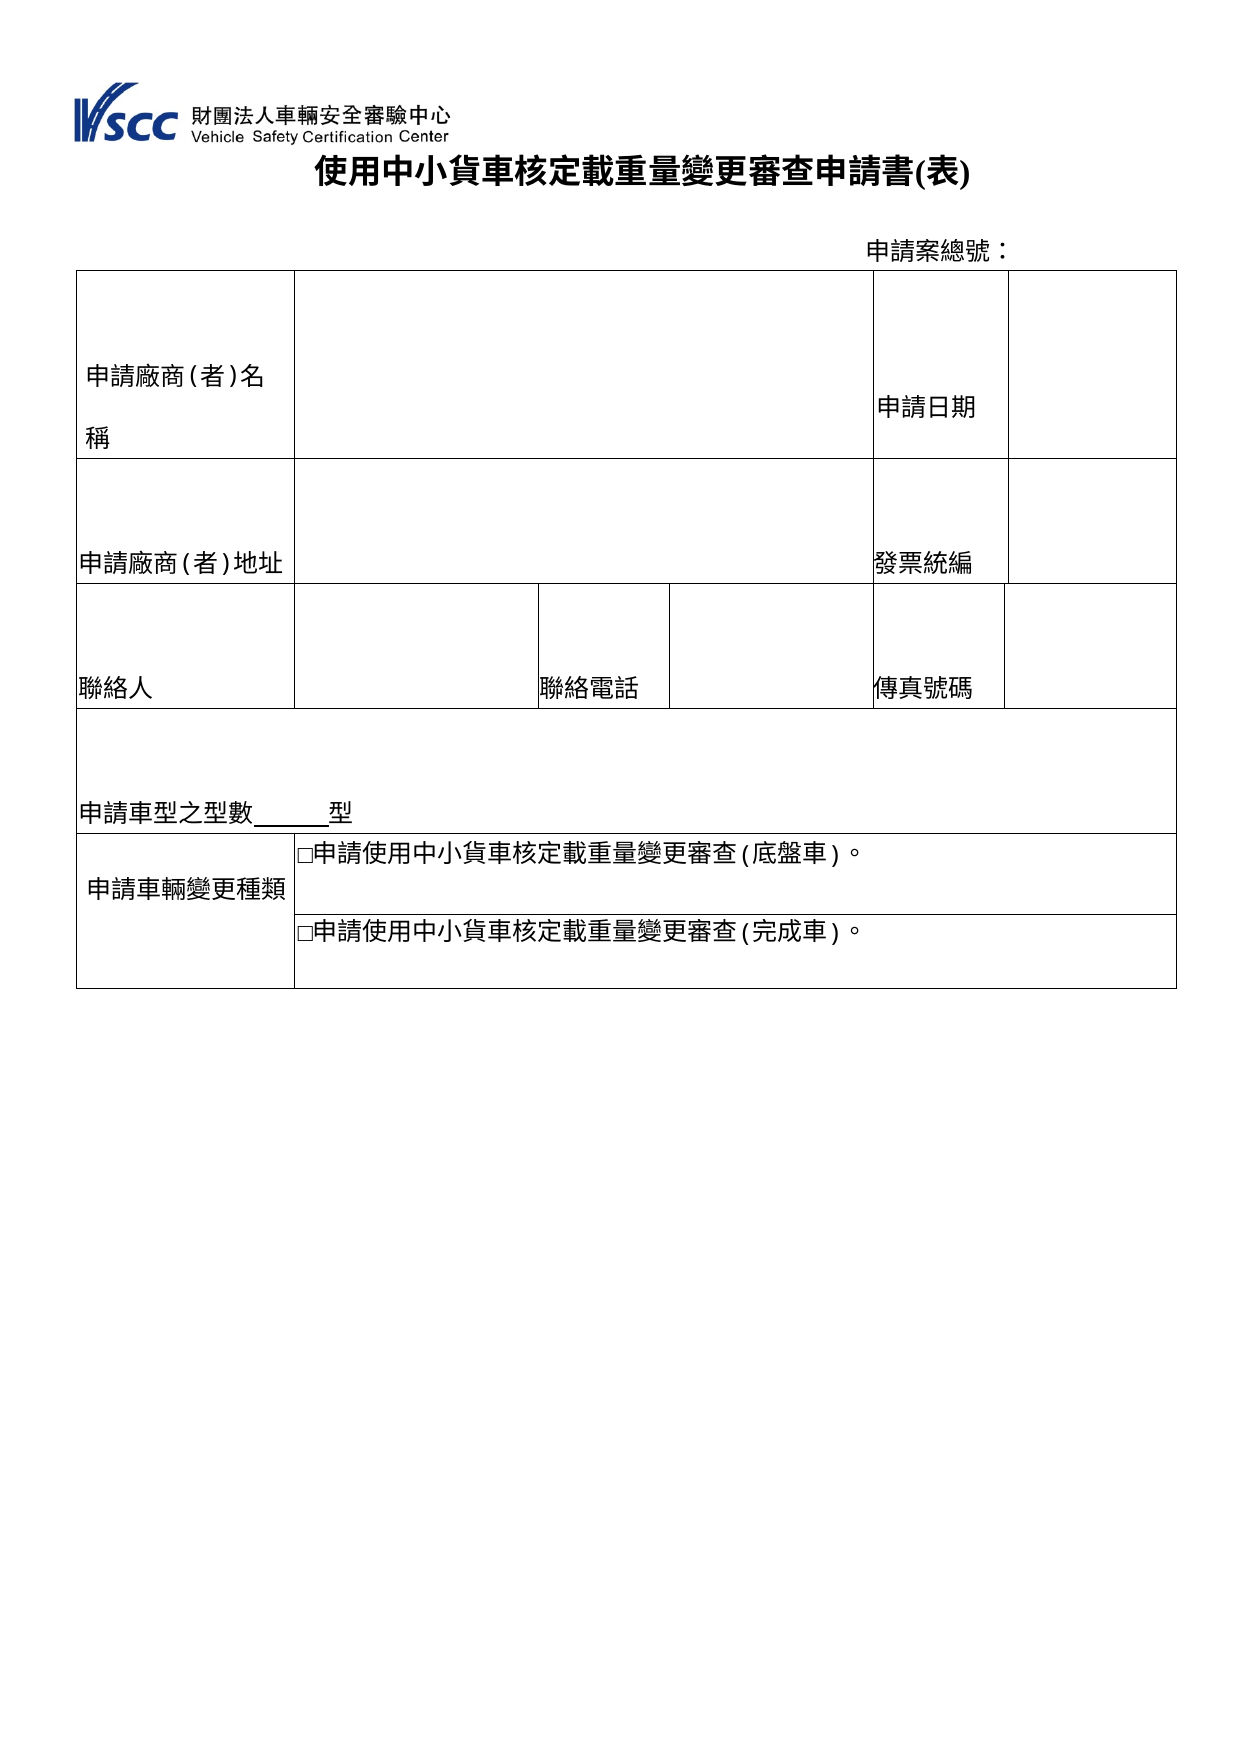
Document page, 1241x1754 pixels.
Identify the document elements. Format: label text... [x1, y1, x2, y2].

table_cell [1177, 458, 1183, 583]
table_header [1177, 270, 1183, 458]
table_cell □申請使用中小貨車核定載重量變更審查(完成車)。 [295, 915, 1176, 988]
table_cell [1177, 914, 1183, 988]
table_cell [295, 584, 538, 708]
table_header [1009, 271, 1176, 458]
table_cell [1177, 708, 1183, 833]
table_header 申請日期 [874, 271, 1008, 458]
table_cell 聯絡電話 [539, 584, 669, 708]
table_header [295, 271, 873, 458]
text 使用中小貨車核定載重量變更審查申請書(表) [74, 145, 1211, 193]
text 申請案總號： [74, 208, 1211, 270]
table_cell [1005, 584, 1176, 708]
table_cell [1177, 583, 1183, 708]
table_cell [1177, 833, 1183, 914]
table_cell 申請車型之型數 型 [77, 709, 1176, 833]
table_cell [670, 584, 873, 708]
table_cell 申請廠商(者)地址 [77, 459, 294, 583]
table_cell [1009, 459, 1176, 583]
table_cell 傳真號碼 [874, 584, 1004, 708]
table_cell 發票統編 [874, 459, 1008, 583]
table_cell 聯絡人 [77, 584, 294, 708]
table_header 申請廠商(者)名稱 [77, 271, 294, 458]
table_cell 申請車輛變更種類 [77, 834, 294, 988]
table_cell [295, 459, 873, 583]
table_cell □申請使用中小貨車核定載重量變更審查(底盤車)。 [295, 834, 1176, 914]
